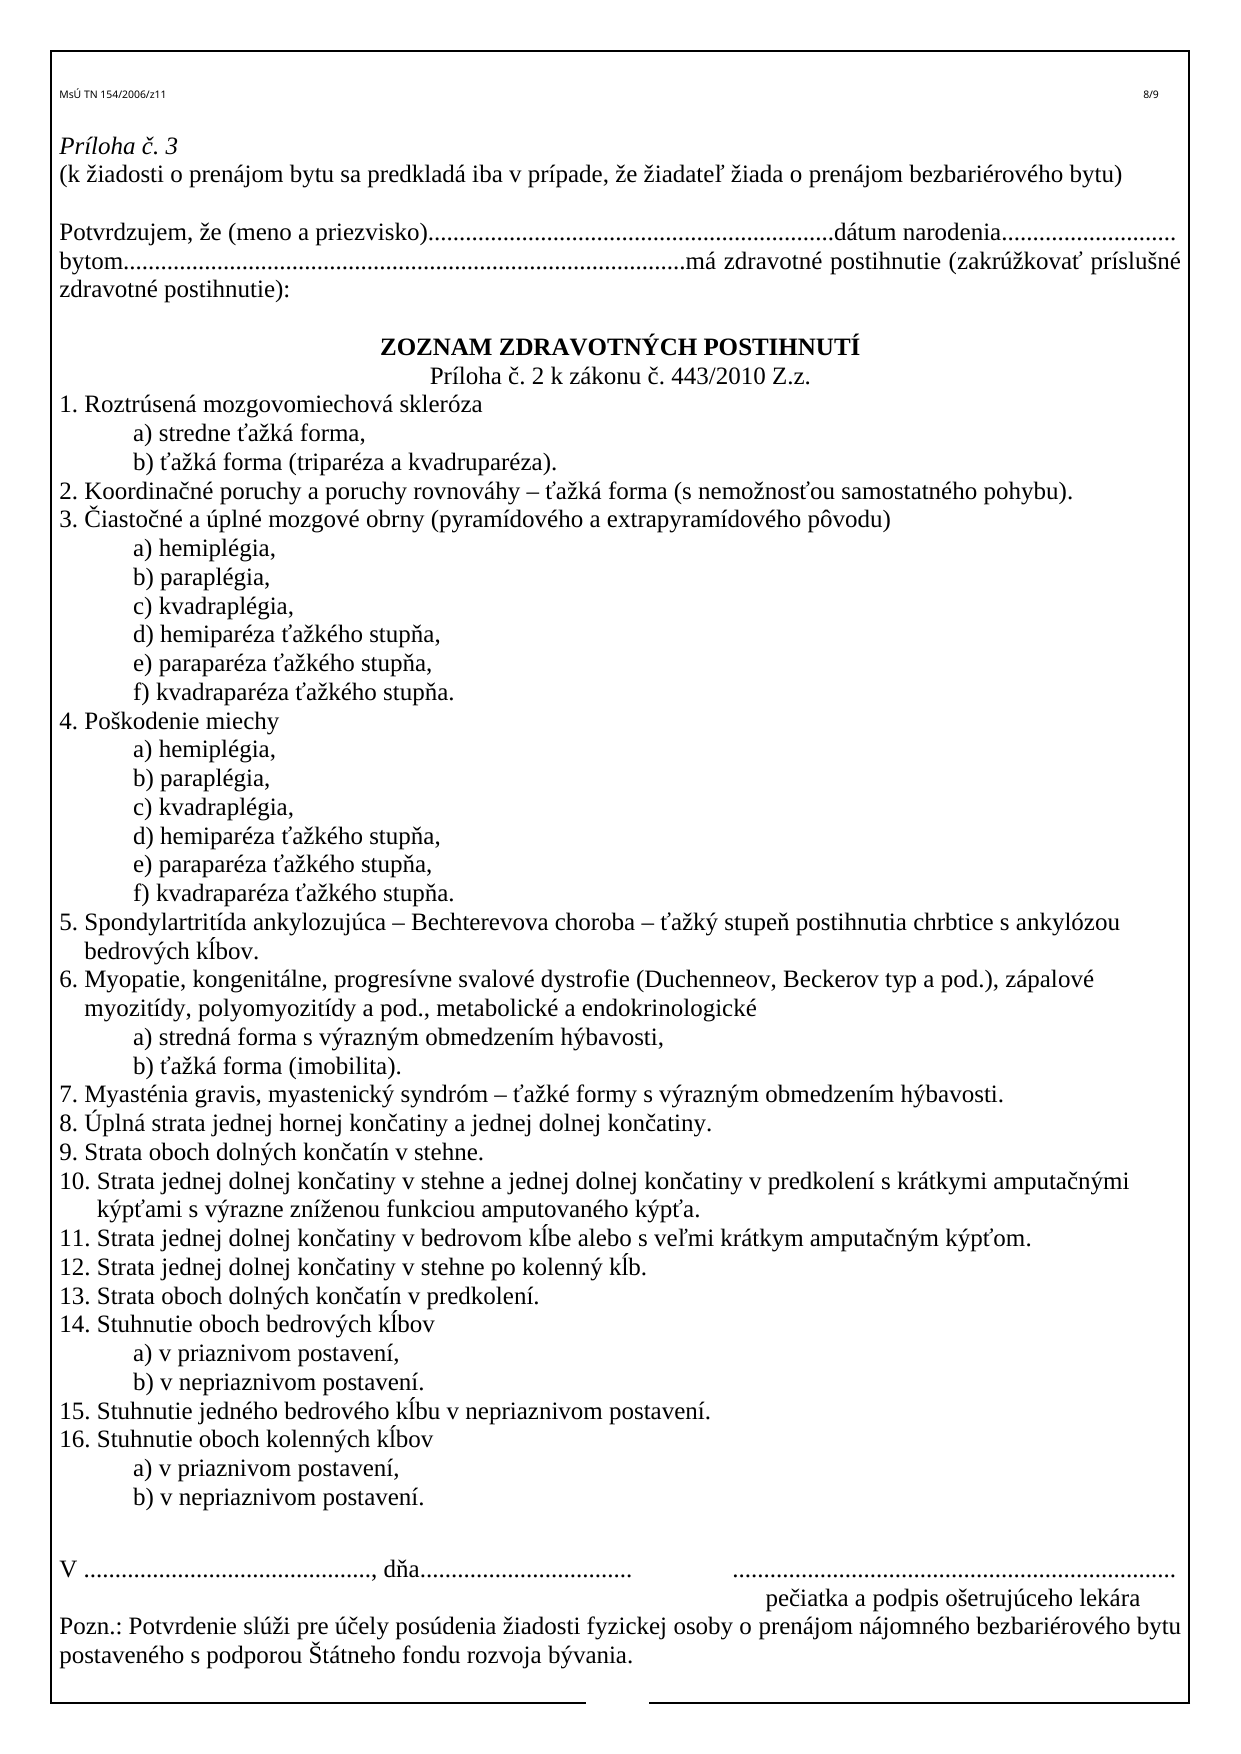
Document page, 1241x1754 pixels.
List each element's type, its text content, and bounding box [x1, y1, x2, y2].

text 6. Myopatie, kongenitálne, progresívne svalové dystrofie (Duchenneov, Beckerov typ a pod.), zápalové [59, 964, 1181, 993]
text V .............................................., dňa.................................. ....................................................................... [59, 1554, 1181, 1583]
text b) v nepriaznivom postavení. [59, 1482, 1181, 1511]
text 4. Poškodenie miechy [59, 706, 1181, 734]
text 3. Čiastočné a úplné mozgové obrny (pyramídového a extrapyramídového pôvodu) [59, 504, 1181, 533]
text Potvrdzujem, že (meno a priezvisko).................................................................dátum narodenia............................ [59, 217, 1181, 246]
text a) v priaznivom postavení, [59, 1453, 1181, 1482]
text Pozn.: Potvrdenie slúži pre účely posúdenia žiadosti fyzickej osoby o prenájom nájomného bezbariérového bytu postaveného s podporou Štátneho fondu rozvoja bývania. [59, 1611, 1181, 1669]
text 14. Stuhnutie oboch bedrových kĺbov [59, 1309, 1181, 1338]
text pečiatka a podpis ošetrujúceho lekára [59, 1583, 1181, 1611]
text b) paraplégia, [59, 763, 1181, 792]
text 16. Stuhnutie oboch kolenných kĺbov [59, 1424, 1181, 1453]
text MsÚ TN 154/2006/z11 8/9 [59, 88, 1181, 102]
text b) v nepriaznivom postavení. [59, 1367, 1181, 1396]
text Príloha č. 3 [59, 131, 1181, 159]
text d) hemiparéza ťažkého stupňa, [59, 619, 1181, 648]
text 8. Úplná strata jednej hornej končatiny a jednej dolnej končatiny. [59, 1108, 1181, 1137]
text 15. Stuhnutie jedného bedrového kĺbu v nepriaznivom postavení. [59, 1396, 1181, 1424]
text 10. Strata jednej dolnej končatiny v stehne a jednej dolnej končatiny v predkolení s krátkymi amputačnými [59, 1166, 1181, 1194]
text d) hemiparéza ťažkého stupňa, [59, 821, 1181, 849]
text a) stredná forma s výrazným obmedzením hýbavosti, [59, 1022, 1181, 1051]
text f) kvadraparéza ťažkého stupňa. [59, 677, 1181, 706]
text f) kvadraparéza ťažkého stupňa. [59, 878, 1181, 907]
text 12. Strata jednej dolnej končatiny v stehne po kolenný kĺb. [59, 1252, 1181, 1281]
text c) kvadraplégia, [59, 591, 1181, 619]
text bytom..........................................................................................má zdravotné postihnutie (zakrúžkovať príslušné zdravotné postihnutie): [59, 246, 1181, 303]
text (k žiadosti o prenájom bytu sa predkladá iba v prípade, že žiadateľ žiada o prenájom bezbariérového bytu) [59, 159, 1181, 188]
text 11. Strata jednej dolnej končatiny v bedrovom kĺbe alebo s veľmi krátkym amputačným kýpťom. [59, 1223, 1181, 1252]
text 7. Myasténia gravis, myastenický syndróm – ťažké formy s výrazným obmedzením hýbavosti. [59, 1079, 1181, 1108]
text ZOZNAM ZDRAVOTNÝCH POSTIHNUTÍ [59, 332, 1181, 361]
text b) paraplégia, [59, 562, 1181, 591]
text b) ťažká forma (imobilita). [59, 1051, 1181, 1079]
text 9. Strata oboch dolných končatín v stehne. [59, 1137, 1181, 1166]
text b) ťažká forma (triparéza a kvadruparéza). [59, 447, 1181, 476]
text a) stredne ťažká forma, [59, 418, 1181, 447]
text 2. Koordinačné poruchy a poruchy rovnováhy – ťažká forma (s nemožnosťou samostatného pohybu). [59, 476, 1181, 504]
text bedrových kĺbov. [59, 936, 1181, 964]
text e) paraparéza ťažkého stupňa, [59, 648, 1181, 677]
text 13. Strata oboch dolných končatín v predkolení. [59, 1281, 1181, 1309]
text 1. Roztrúsená mozgovomiechová skleróza [59, 389, 1181, 418]
text kýpťami s výrazne zníženou funkciou amputovaného kýpťa. [59, 1194, 1181, 1223]
text a) v priaznivom postavení, [59, 1338, 1181, 1367]
text a) hemiplégia, [59, 734, 1181, 763]
text e) paraparéza ťažkého stupňa, [59, 849, 1181, 878]
text a) hemiplégia, [59, 533, 1181, 562]
text c) kvadraplégia, [59, 792, 1181, 821]
text 5. Spondylartritída ankylozujúca – Bechterevova choroba – ťažký stupeň postihnutia chrbtice s ankylózou [59, 907, 1181, 936]
text myozitídy, polyomyozitídy a pod., metabolické a endokrinologické [59, 993, 1181, 1022]
text Príloha č. 2 k zákonu č. 443/2010 Z.z. [59, 361, 1181, 389]
